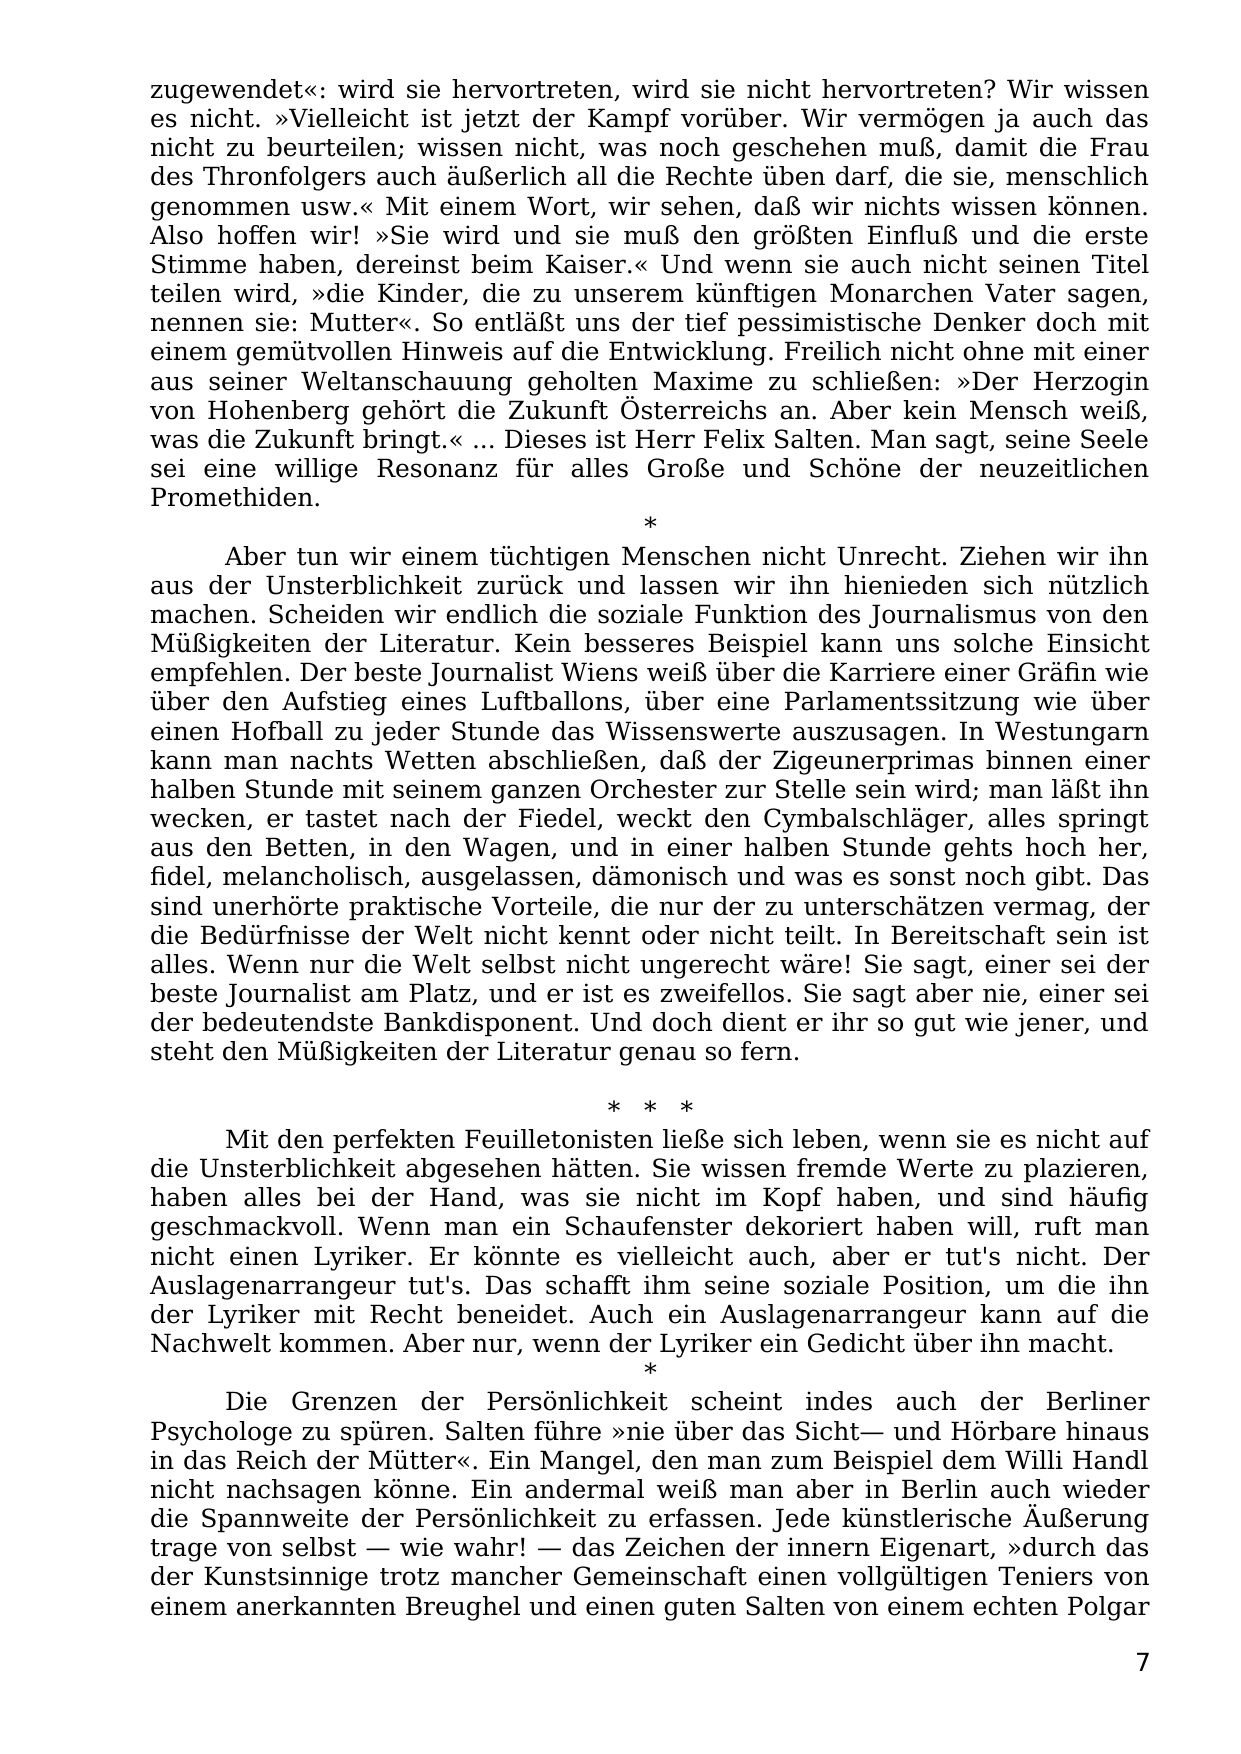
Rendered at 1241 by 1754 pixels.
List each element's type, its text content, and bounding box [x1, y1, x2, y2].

text Aber tun wir einem tüchtigen Menschen nicht Unrecht. Ziehen wir ihn aus der Unsterblichkeit zurück und lassen wir ihn hienieden sich nützlich machen. Scheiden wir endlich die soziale Funktion des Journalismus von den Müßigkeiten der Literatur. Kein besseres Beispiel kann uns solche Einsicht empfehlen. Der beste Journalist Wiens weiß über die Karriere einer Gräfin wie über den Aufstieg eines Luftballons, über eine Parlamentssitzung wie über einen Hofball zu jeder Stunde das Wissenswerte auszusagen. In Westungarn kann man nachts Wetten abschließen, daß der Zigeunerprimas binnen einer halben Stunde mit seinem ganzen Orchester zur Stelle sein wird; man läßt ihn wecken, er tastet nach der Fiedel, weckt den Cymbalschläger, alles springt aus den Betten, in den Wagen, und in einer halben Stunde gehts hoch her, fidel, melancholisch, ausgelassen, dämonisch und was es sonst noch gibt. Das sind unerhörte praktische Vorteile, die nur der zu unterschätzen vermag, der die Bedürfnisse der Welt nicht kennt oder nicht teilt. In Bereitschaft sein ist alles. Wenn nur die Welt selbst nicht ungerecht wäre! Sie sagt, einer sei der beste Journalist am Platz, und er ist es zweifellos. Sie sagt aber nie, einer sei der bedeutendste Bankdisponent. Und doch dient er ihr so gut wie jener, und steht den Müßigkeiten der Literatur genau so fern. [150, 542, 1151, 1067]
text * [150, 512, 1151, 542]
text * * * [150, 1096, 1151, 1125]
text Mit den perfekten Feuilletonisten ließe sich leben, wenn sie es nicht auf die Unsterblichkeit abgesehen hätten. Sie wissen fremde Werte zu plazieren, haben alles bei der Hand, was sie nicht im Kopf haben, und sind häufig geschmackvoll. Wenn man ein Schaufenster dekoriert haben will, ruft man nicht einen Lyriker. Er könnte es vielleicht auch, aber er tut's nicht. Der Auslagenarrangeur tut's. Das schafft ihm seine soziale Position, um die ihn der Lyriker mit Recht beneidet. Auch ein Auslagenarrangeur kann auf die Nachwelt kommen. Aber nur, wenn der Lyriker ein Gedicht über ihn macht. [150, 1125, 1151, 1358]
text Die Grenzen der Persönlichkeit scheint indes auch der Berliner Psychologe zu spüren. Salten führe »nie über das Sicht— und Hörbare hinaus in das Reich der Mütter«. Ein Mangel, den man zum Beispiel dem Willi Handl nicht nachsagen könne. Ein andermal weiß man aber in Berlin auch wieder die Spannweite der Persönlichkeit zu erfassen. Jede künstlerische Äußerung trage von selbst — wie wahr! — das Zeichen der innern Eigenart, »durch das der Kunstsinnige trotz mancher Gemeinschaft einen vollgültigen Teniers von einem anerkannten Breughel und einen guten Salten von einem echten Polgar [150, 1387, 1151, 1621]
text zugewendet«: wird sie hervortreten, wird sie nicht hervortreten? Wir wissen es nicht. »Vielleicht ist jetzt der Kampf vorüber. Wir vermögen ja auch das nicht zu beurteilen; wissen nicht, was noch geschehen muß, damit die Frau des Thronfolgers auch äußerlich all die Rechte üben darf, die sie, menschlich genommen usw.« Mit einem Wort, wir sehen, daß wir nichts wissen können. Also hoffen wir! »Sie wird und sie muß den größten Einfluß und die erste Stimme haben, dereinst beim Kaiser.« Und wenn sie auch nicht seinen Titel teilen wird, »die Kinder, die zu unserem künftigen Monarchen Vater sagen, nennen sie: Mutter«. So entläßt uns der tief pessimistische Denker doch mit einem gemütvollen Hinweis auf die Entwicklung. Freilich nicht ohne mit einer aus seiner Weltanschauung geholten Maxime zu schließen: »Der Herzogin von Hohenberg gehört die Zukunft Österreichs an. Aber kein Mensch weiß, was die Zukunft bringt.« ... Dieses ist Herr Felix Salten. Man sagt, seine Seele sei eine willige Resonanz für alles Große und Schöne der neuzeitlichen Promethiden. [150, 75, 1151, 512]
text * [150, 1358, 1151, 1387]
